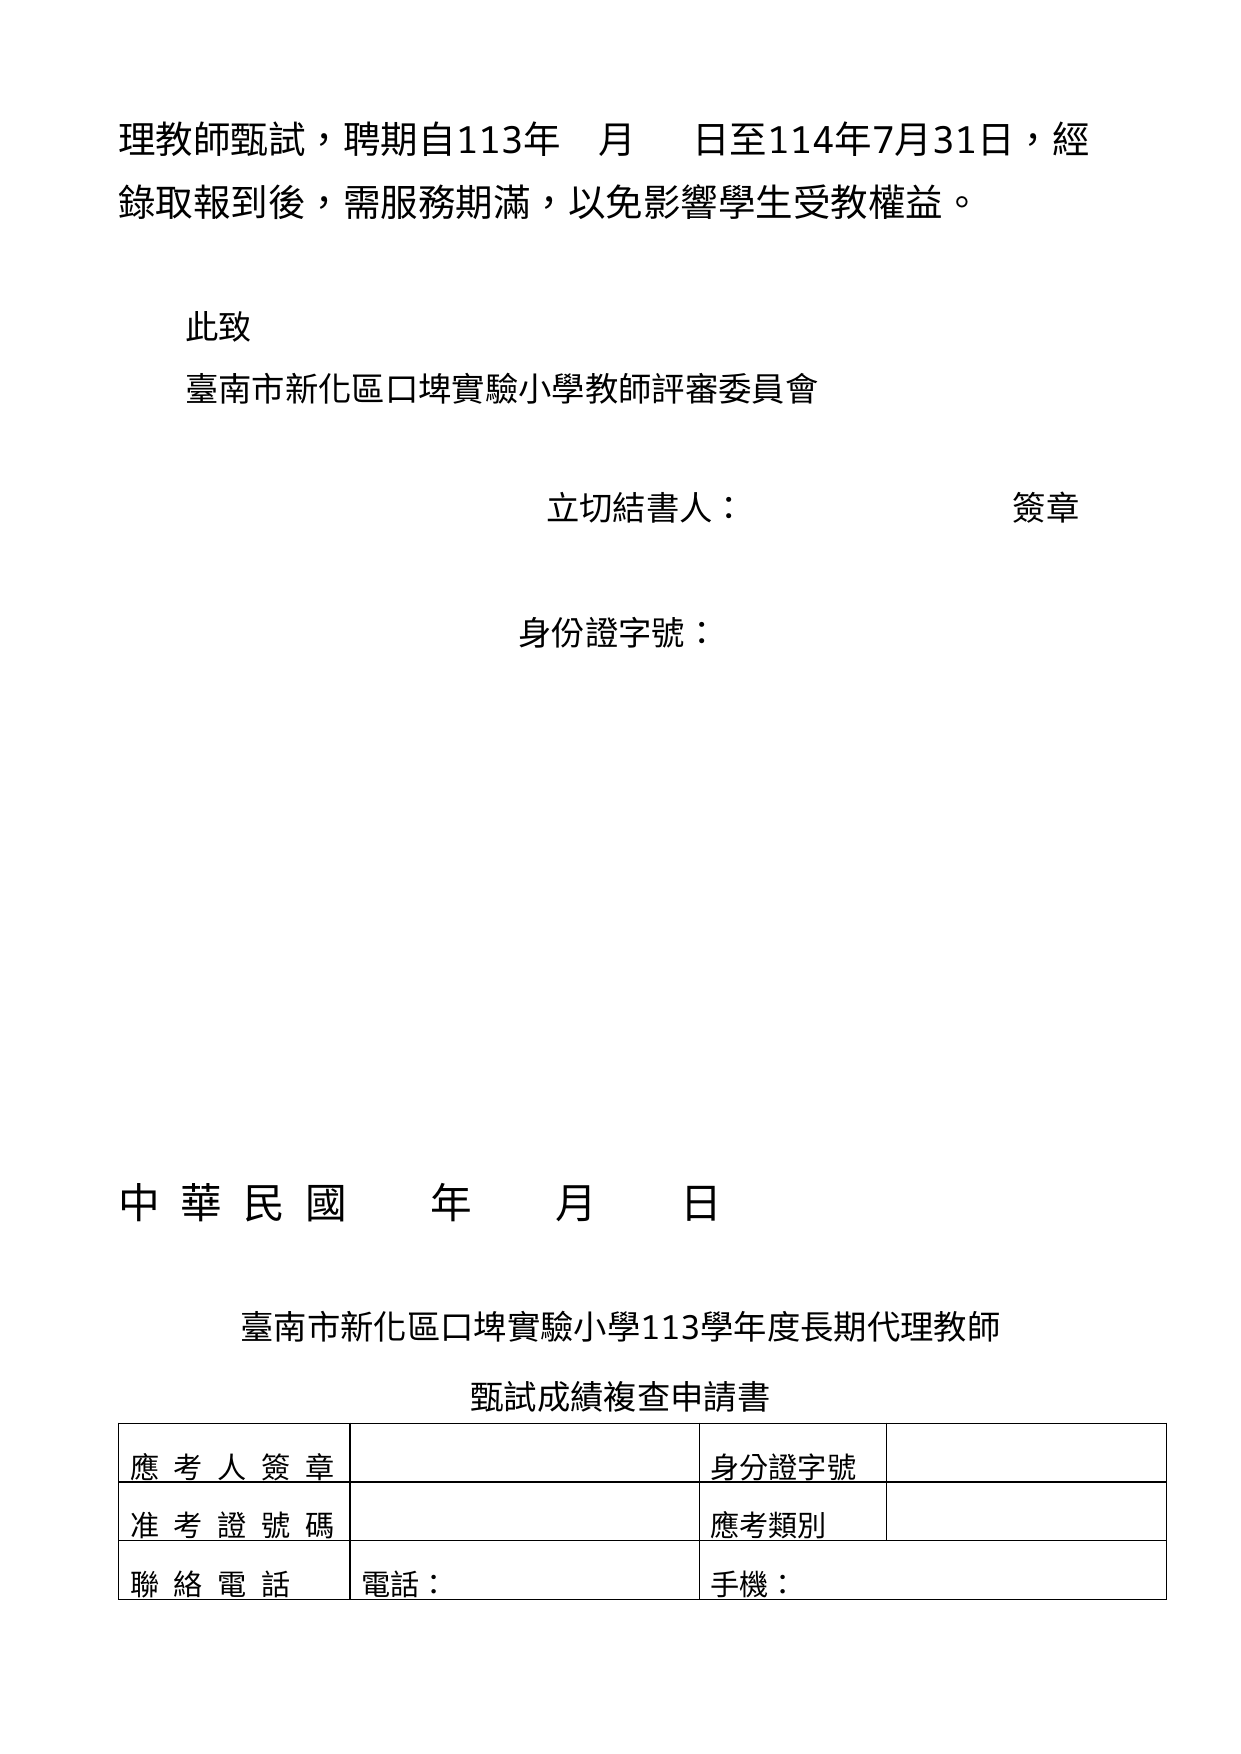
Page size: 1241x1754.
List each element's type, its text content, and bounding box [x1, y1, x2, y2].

text 身份證字號： [118, 596, 1122, 658]
text 臺南市新化區口埤實驗小學教師評審委員會 [118, 346, 1122, 408]
text 理教師甄試，聘期自113年 月 日至114年7月31日，經錄取報到後，需服務期滿，以免影響學生受教權益。 [118, 96, 1122, 221]
table_cell 准 考 證 號 碼 [119, 1483, 349, 1540]
table_cell [351, 1483, 699, 1540]
table_header [887, 1424, 1166, 1481]
table_cell [887, 1483, 1166, 1540]
table_cell 聯 絡 電 話 [119, 1541, 349, 1599]
text 中 華 民 國 年 月 日 [118, 1158, 1122, 1221]
table_cell 應考類別 [700, 1483, 886, 1540]
text 此致 [118, 283, 1122, 346]
text 甄試成績複查申請書 [118, 1353, 1122, 1415]
table_header 身分證字號 [700, 1424, 886, 1481]
table_cell 手機： [700, 1541, 1166, 1599]
table_cell 電話： [351, 1541, 699, 1599]
table_header 應 考 人 簽 章 [119, 1424, 349, 1481]
table_header [351, 1424, 699, 1481]
text 立切結書人： 簽章 [118, 471, 1122, 533]
text 臺南市新化區口埤實驗小學113學年度長期代理教師 [118, 1283, 1122, 1346]
